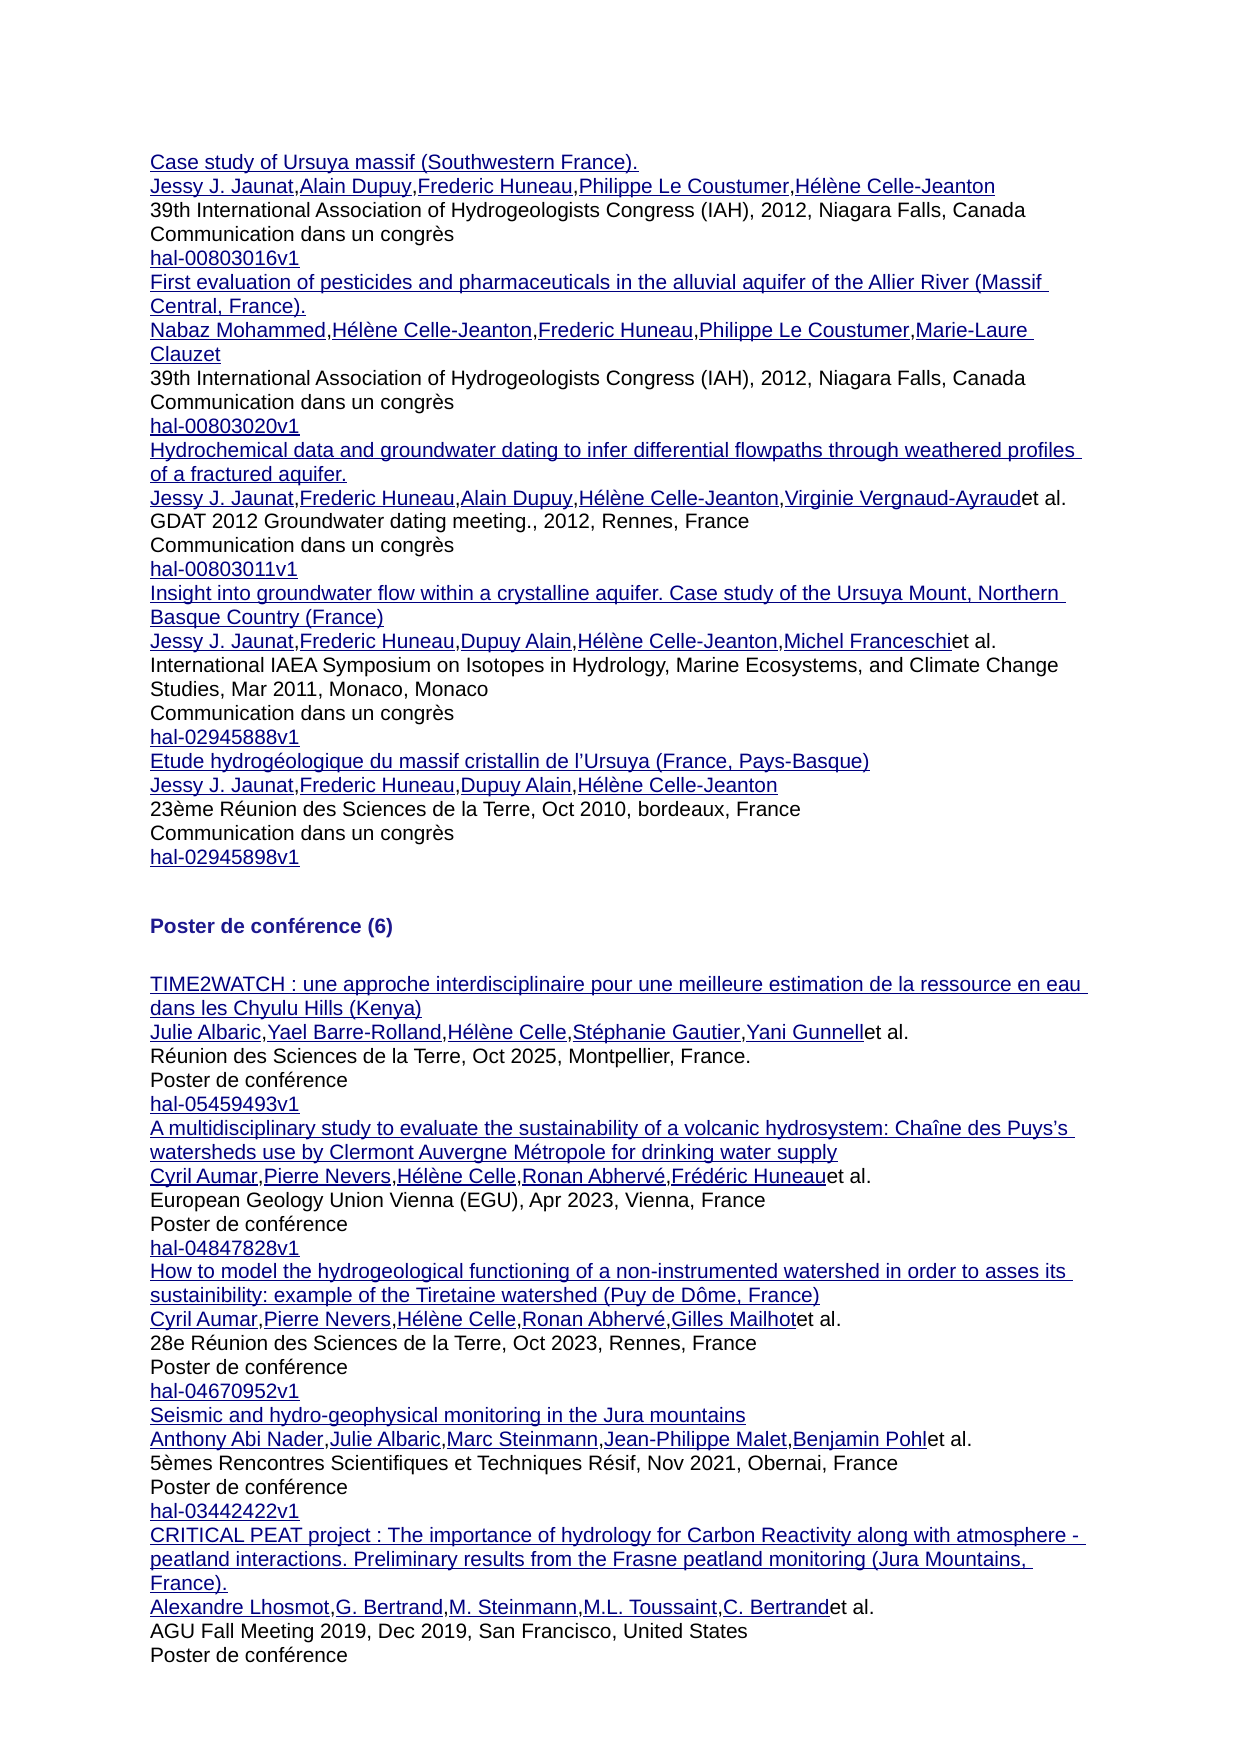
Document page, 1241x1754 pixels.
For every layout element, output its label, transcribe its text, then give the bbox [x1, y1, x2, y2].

table_cell Seismic and hydro-geophysical monitoring in the Jura mountains Anthony Abi Nader,Julie Albaric,Marc Steinmann,Jean-Philippe Malet,Benjamin Pohlet al. 5èmes Rencontres Scientifiques et Techniques Résif, Nov 2021, Obernai, France Poster de conférence hal-03442422v1 [150, 1403, 1090, 1523]
table_cell Hydrochemical data and groundwater dating to infer differential flowpaths through weathered profiles of a fractured aquifer. Jessy J. Jaunat,Frederic Huneau,Alain Dupuy,Hélène Celle-Jeanton,Virginie Vergnaud-Ayraudet al. GDAT 2012 Groundwater dating meeting., 2012, Rennes, France Communication dans un congrès hal-00803011v1 [150, 438, 1090, 581]
table_header TIME2WATCH : une approche interdisciplinaire pour une meilleure estimation de la ressource en eau dans les Chyulu Hills (Kenya) Julie Albaric,Yael Barre-Rolland,Hélène Celle,Stéphanie Gautier,Yani Gunnellet al. Réunion des Sciences de la Terre, Oct 2025, Montpellier, France. Poster de conférence hal-05459493v1 [150, 972, 1090, 1116]
table_cell First evaluation of pesticides and pharmaceuticals in the alluvial aquifer of the Allier River (Massif Central, France). Nabaz Mohammed,Hélène Celle-Jeanton,Frederic Huneau,Philippe Le Coustumer,Marie-Laure Clauzet 39th International Association of Hydrogeologists Congress (IAH), 2012, Niagara Falls, Canada Communication dans un congrès hal-00803020v1 [150, 270, 1090, 437]
subtitle Poster de conférence (6) [150, 913, 1090, 937]
table_cell Etude hydrogéologique du massif cristallin de l’Ursuya (France, Pays-Basque) Jessy J. Jaunat,Frederic Huneau,Dupuy Alain,Hélène Celle-Jeanton 23ème Réunion des Sciences de la Terre, Oct 2010, bordeaux, France Communication dans un congrès hal-02945898v1 [150, 749, 1090, 869]
table_cell How to model the hydrogeological functioning of a non-instrumented watershed in order to asses its sustainibility: example of the Tiretaine watershed (Puy de Dôme, France) Cyril Aumar,Pierre Nevers,Hélène Celle,Ronan Abhervé,Gilles Mailhotet al. 28e Réunion des Sciences de la Terre, Oct 2023, Rennes, France Poster de conférence hal-04670952v1 [150, 1259, 1090, 1403]
table_cell Case study of Ursuya massif (Southwestern France). Jessy J. Jaunat,Alain Dupuy,Frederic Huneau,Philippe Le Coustumer,Hélène Celle-Jeanton 39th International Association of Hydrogeologists Congress (IAH), 2012, Niagara Falls, Canada Communication dans un congrès hal-00803016v1 [150, 150, 1090, 270]
table_cell A multidisciplinary study to evaluate the sustainability of a volcanic hydrosystem: Chaîne des Puys’s watersheds use by Clermont Auvergne Métropole for drinking water supply Cyril Aumar,Pierre Nevers,Hélène Celle,Ronan Abhervé,Frédéric Huneauet al. European Geology Union Vienna (EGU), Apr 2023, Vienna, France Poster de conférence hal-04847828v1 [150, 1116, 1090, 1259]
table_cell CRITICAL PEAT project : The importance of hydrology for Carbon Reactivity along with atmosphere - peatland interactions. Preliminary results from the Frasne peatland monitoring (Jura Mountains, France). Alexandre Lhosmot,G. Bertrand,M. Steinmann,M.L. Toussaint,C. Bertrandet al. AGU Fall Meeting 2019, Dec 2019, San Francisco, United States Poster de conférence [150, 1523, 1090, 1667]
table_cell Insight into groundwater flow within a crystalline aquifer. Case study of the Ursuya Mount, Northern Basque Country (France) Jessy J. Jaunat,Frederic Huneau,Dupuy Alain,Hélène Celle-Jeanton,Michel Franceschiet al. International IAEA Symposium on Isotopes in Hydrology, Marine Ecosystems, and Climate Change Studies, Mar 2011, Monaco, Monaco Communication dans un congrès hal-02945888v1 [150, 581, 1090, 749]
